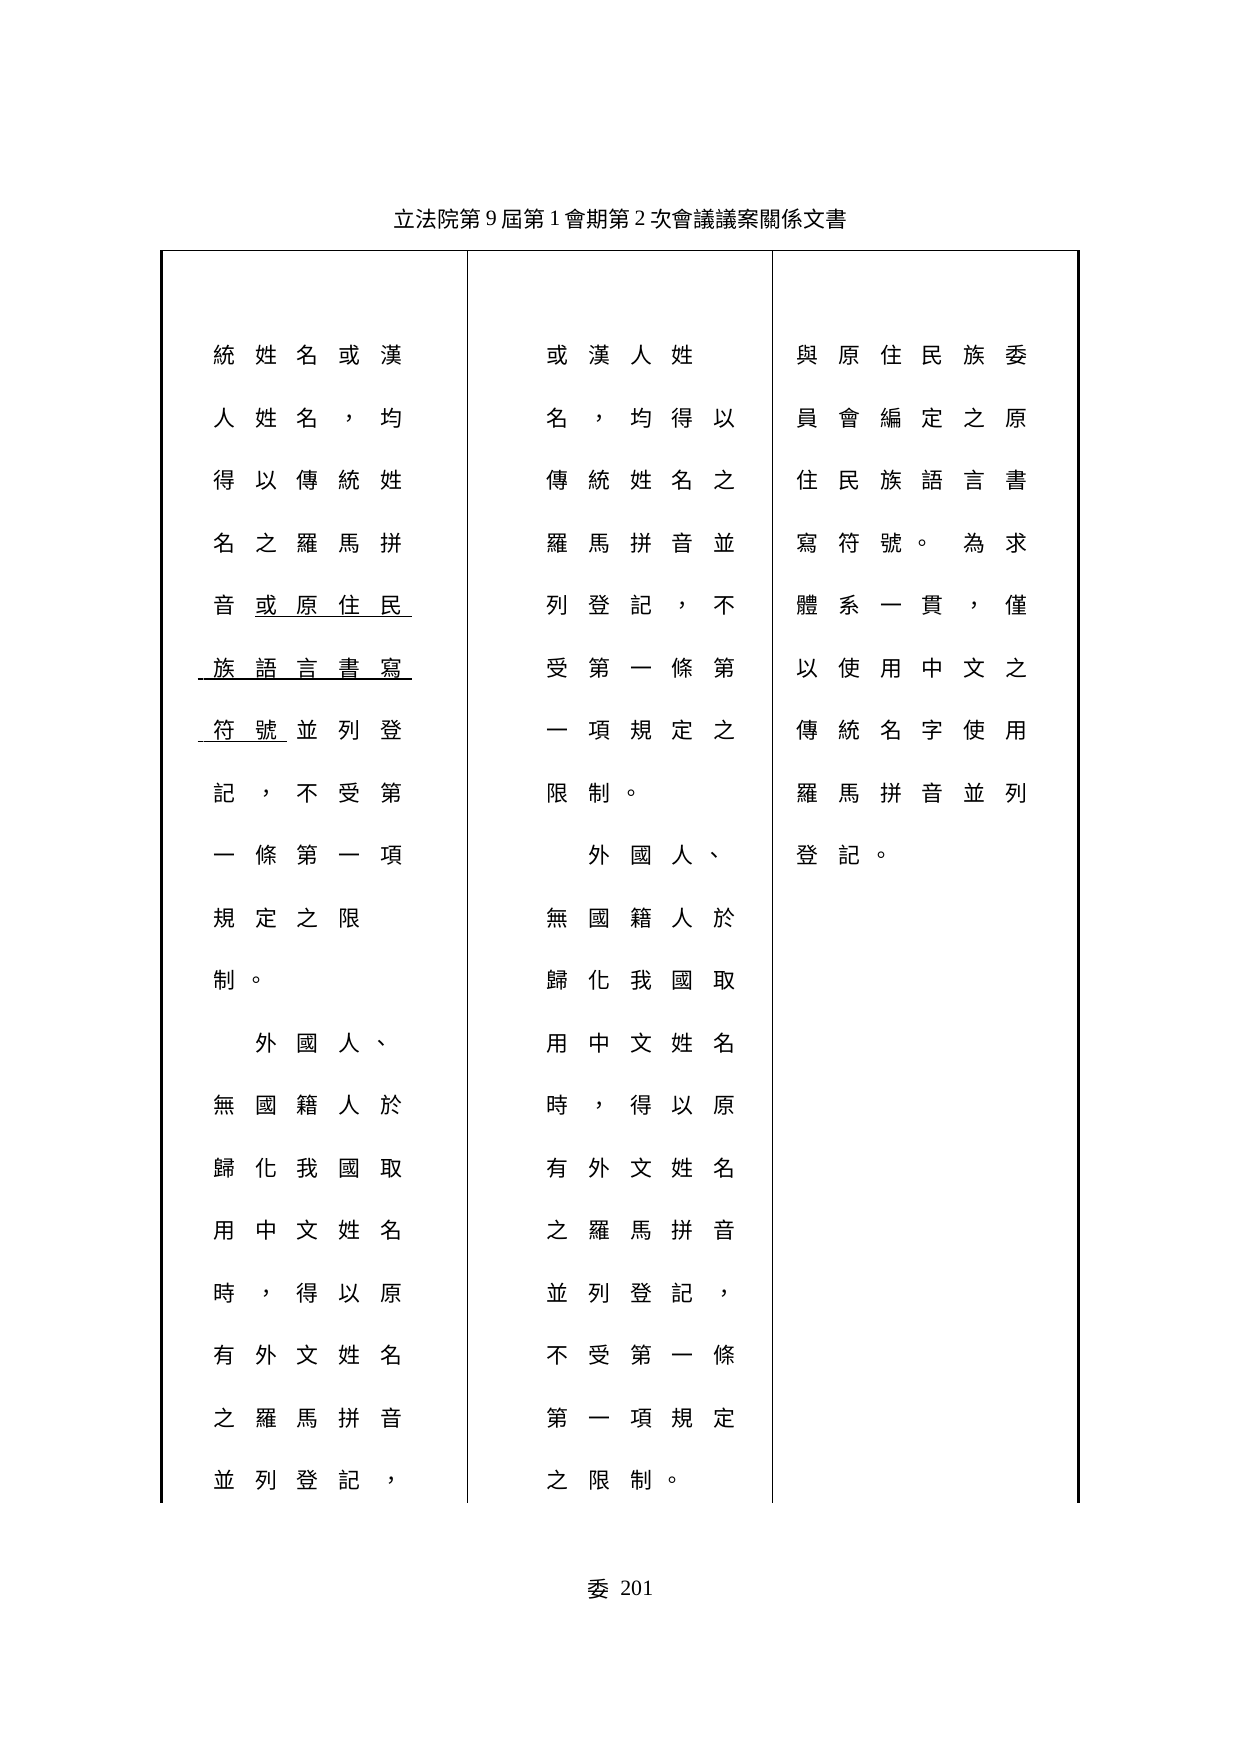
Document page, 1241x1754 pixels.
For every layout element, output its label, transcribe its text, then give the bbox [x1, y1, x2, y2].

table_cell 或漢人姓名，均得以傳統姓名之羅馬拼音並列登記，不受第一條第一項規定之限制。 外國人、無國籍人於歸化我國取用中文姓名時，得以原有外文姓名之羅馬拼音並列登記，不受第一條第一項規定之限制。 [468, 251, 772, 1503]
table_cell 統姓名或漢人姓名，均得以傳統姓名之羅馬拼音或原住民族語言書寫符號並列登記，不受第一條第一項規定之限制。 外國人、無國籍人於歸化我國取用中文姓名時，得以原有外文姓名之羅馬拼音並列登記， [163, 251, 467, 1503]
table_cell 與原住民族委員會編定之原住民族語言書寫符號。為求體系一貫，僅以使用中文之傳統名字使用羅馬拼音並列登記。 [773, 251, 1077, 1503]
